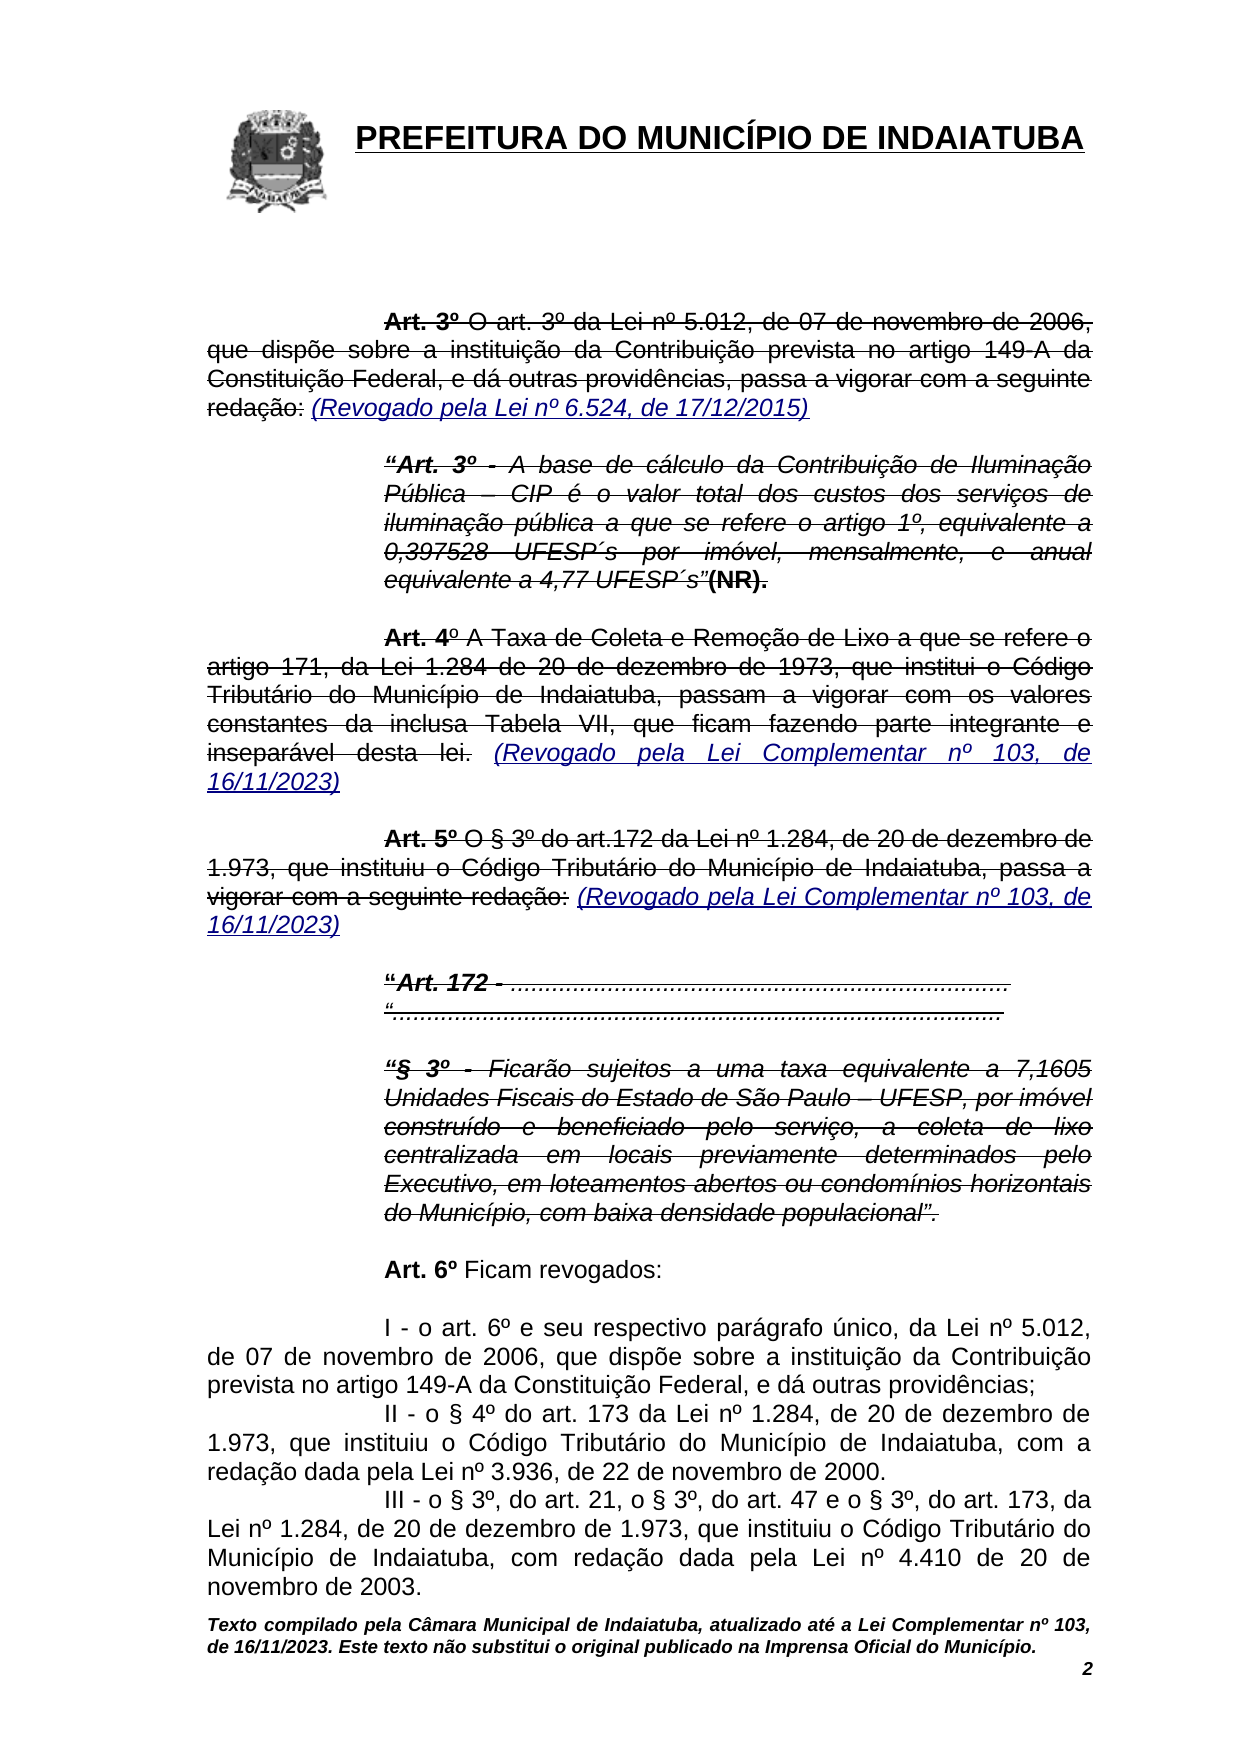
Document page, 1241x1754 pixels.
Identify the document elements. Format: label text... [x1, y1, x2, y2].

text I - o art. 6º e seu respectivo parágrafo único, da Lei nº 5.012, de 07 de novembro de 2006, que dispõe sobre a instituição da Contribuição prevista no artigo 149-A da Constituição Federal, e dá outras providências; [207, 1313, 1092, 1399]
text Art. 3º O art. 3º da Lei nº 5.012, de 07 de novembro de 2006, que dispõe sobre a instituição da Contribuição prevista no artigo 149-A da Constituição Federal, e dá outras providências, passa a vigorar com a seguinte redação: (Revogado pela Lei nº 6.524, de 17/12/2015) [207, 307, 1092, 351]
text Art. 4º A Taxa de Coleta e Remoção de Lixo a que se refere o artigo 171, da Lei 1.284 de 20 de dezembro de 1973, que institui o Código Tributário do Município de Indaiatuba, passam a vigorar com os valores constantes da inclusa Tabela VII, que ficam fazendo parte integrante e inseparável desta lei. (Revogado pela Lei Complementar nº 103, de 16/11/2023) [207, 623, 1092, 667]
text “§ 3º - Ficarão sujeitos a uma taxa equivalente a 7,1605 Unidades Fiscais do Estado de São Paulo – UFESP, por imóvel construído e beneficiado pelo serviço, a coleta de lixo centralizada em locais previamente determinados pelo Executivo, em loteamentos abertos ou condomínios horizontais do Município, com baixa densidade populacional”. [384, 1186, 1092, 1227]
text “§ 3º - Ficarão sujeitos a uma taxa equivalente a 7,1605 Unidades Fiscais do Estado de São Paulo – UFESP, por imóvel construído e beneficiado pelo serviço, a coleta de lixo centralizada em locais previamente determinados pelo Executivo, em loteamentos abertos ou condomínios horizontais do Município, com baixa densidade populacional”. [384, 1100, 1092, 1127]
text “Art. 3º - A base de cálculo da Contribuição de Iluminação Pública – CIP é o valor total dos custos dos serviços de iluminação pública a que se refere o artigo 1º, equivalente a 0,397528 UFESP´s por imóvel, mensalmente, e anual equivalente a 4,77 UFESP´s”(NR). [384, 496, 1092, 524]
text Art. 4º A Taxa de Coleta e Remoção de Lixo a que se refere o artigo 171, da Lei 1.284 de 20 de dezembro de 1973, que institui o Código Tributário do Município de Indaiatuba, passam a vigorar com os valores constantes da inclusa Tabela VII, que ficam fazendo parte integrante e inseparável desta lei. (Revogado pela Lei Complementar nº 103, de 16/11/2023) [207, 726, 1092, 795]
text Art. 4º A Taxa de Coleta e Remoção de Lixo a que se refere o artigo 171, da Lei 1.284 de 20 de dezembro de 1973, que institui o Código Tributário do Município de Indaiatuba, passam a vigorar com os valores constantes da inclusa Tabela VII, que ficam fazendo parte integrante e inseparável desta lei. (Revogado pela Lei Complementar nº 103, de 16/11/2023) [207, 697, 1092, 725]
text Art. 4º A Taxa de Coleta e Remoção de Lixo a que se refere o artigo 171, da Lei 1.284 de 20 de dezembro de 1973, que institui o Código Tributário do Município de Indaiatuba, passam a vigorar com os valores constantes da inclusa Tabela VII, que ficam fazendo parte integrante e inseparável desta lei. (Revogado pela Lei Complementar nº 103, de 16/11/2023) [207, 669, 1092, 696]
text Art. 5º O § 3º do art.172 da Lei nº 1.284, de 20 de dezembro de 1.973, que instituiu o Código Tributário do Município de Indaiatuba, passa a vigorar com a seguinte redação: (Revogado pela Lei Complementar nº 103, de 16/11/2023) [207, 824, 1092, 869]
text Art. 3º O art. 3º da Lei nº 5.012, de 07 de novembro de 2006, que dispõe sobre a instituição da Contribuição prevista no artigo 149-A da Constituição Federal, e dá outras providências, passa a vigorar com a seguinte redação: (Revogado pela Lei nº 6.524, de 17/12/2015) [207, 381, 1092, 422]
text “§ 3º - Ficarão sujeitos a uma taxa equivalente a 7,1605 Unidades Fiscais do Estado de São Paulo – UFESP, por imóvel construído e beneficiado pelo serviço, a coleta de lixo centralizada em locais previamente determinados pelo Executivo, em loteamentos abertos ou condomínios horizontais do Município, com baixa densidade populacional”. [384, 1129, 1092, 1156]
text Art. 3º O art. 3º da Lei nº 5.012, de 07 de novembro de 2006, que dispõe sobre a instituição da Contribuição prevista no artigo 149-A da Constituição Federal, e dá outras providências, passa a vigorar com a seguinte redação: (Revogado pela Lei nº 6.524, de 17/12/2015) [207, 352, 1092, 380]
text Art. 5º O § 3º do art.172 da Lei nº 1.284, de 20 de dezembro de 1.973, que instituiu o Código Tributário do Município de Indaiatuba, passa a vigorar com a seguinte redação: (Revogado pela Lei Complementar nº 103, de 16/11/2023) [207, 870, 1092, 939]
text “........................................................................................ [384, 997, 1092, 1025]
text “Art. 3º - A base de cálculo da Contribuição de Iluminação Pública – CIP é o valor total dos custos dos serviços de iluminação pública a que se refere o artigo 1º, equivalente a 0,397528 UFESP´s por imóvel, mensalmente, e anual equivalente a 4,77 UFESP´s”(NR). [384, 450, 1092, 466]
text Art. 6º Ficam revogados: [207, 1255, 1092, 1284]
text “§ 3º - Ficarão sujeitos a uma taxa equivalente a 7,1605 Unidades Fiscais do Estado de São Paulo – UFESP, por imóvel construído e beneficiado pelo serviço, a coleta de lixo centralizada em locais previamente determinados pelo Executivo, em loteamentos abertos ou condomínios horizontais do Município, com baixa densidade populacional”. [384, 1071, 1092, 1099]
text “Art. 3º - A base de cálculo da Contribuição de Iluminação Pública – CIP é o valor total dos custos dos serviços de iluminação pública a que se refere o artigo 1º, equivalente a 0,397528 UFESP´s por imóvel, mensalmente, e anual equivalente a 4,77 UFESP´s”(NR). [384, 525, 1092, 552]
text “Art. 3º - A base de cálculo da Contribuição de Iluminação Pública – CIP é o valor total dos custos dos serviços de iluminação pública a que se refere o artigo 1º, equivalente a 0,397528 UFESP´s por imóvel, mensalmente, e anual equivalente a 4,77 UFESP´s”(NR). [384, 467, 1092, 495]
text “Art. 3º - A base de cálculo da Contribuição de Iluminação Pública – CIP é o valor total dos custos dos serviços de iluminação pública a que se refere o artigo 1º, equivalente a 0,397528 UFESP´s por imóvel, mensalmente, e anual equivalente a 4,77 UFESP´s”(NR). [384, 554, 1092, 594]
text “Art. 172 - ........................................................................ [384, 968, 1092, 997]
text “§ 3º - Ficarão sujeitos a uma taxa equivalente a 7,1605 Unidades Fiscais do Estado de São Paulo – UFESP, por imóvel construído e beneficiado pelo serviço, a coleta de lixo centralizada em locais previamente determinados pelo Executivo, em loteamentos abertos ou condomínios horizontais do Município, com baixa densidade populacional”. [384, 1054, 1092, 1070]
text “§ 3º - Ficarão sujeitos a uma taxa equivalente a 7,1605 Unidades Fiscais do Estado de São Paulo – UFESP, por imóvel construído e beneficiado pelo serviço, a coleta de lixo centralizada em locais previamente determinados pelo Executivo, em loteamentos abertos ou condomínios horizontais do Município, com baixa densidade populacional”. [384, 1157, 1092, 1185]
text III - o § 3º, do art. 21, o § 3º, do art. 47 e o § 3º, do art. 173, da Lei nº 1.284, de 20 de dezembro de 1.973, que instituiu o Código Tributário do Município de Indaiatuba, com redação dada pela Lei nº 4.410 de 20 de novembro de 2003. [207, 1485, 1092, 1600]
text II - o § 4º do art. 173 da Lei nº 1.284, de 20 de dezembro de 1.973, que instituiu o Código Tributário do Município de Indaiatuba, com a redação dada pela Lei nº 3.936, de 22 de novembro de 2000. [207, 1399, 1092, 1485]
